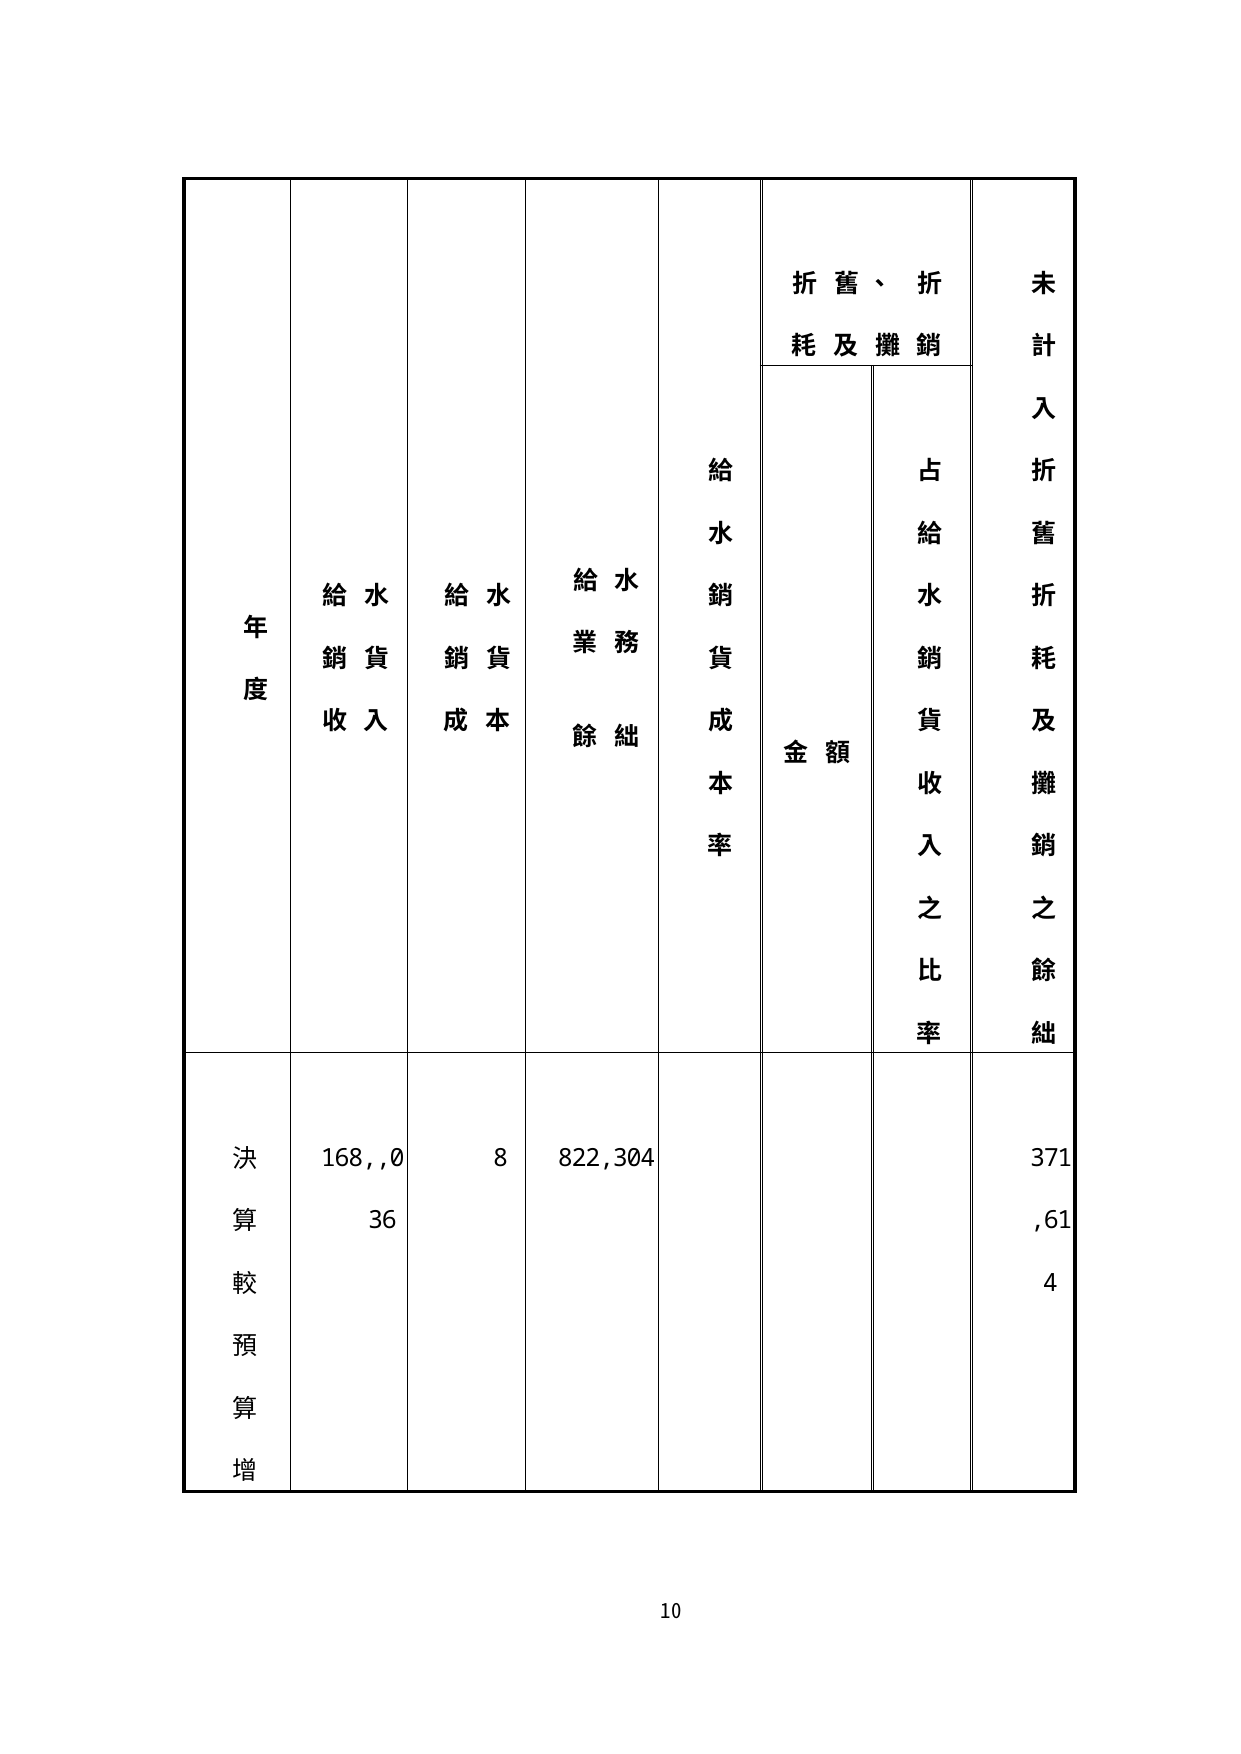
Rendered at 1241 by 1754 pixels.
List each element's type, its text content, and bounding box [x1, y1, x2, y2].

table_header 給水銷貨收入 [291, 180, 407, 1052]
table_cell [763, 1053, 871, 1490]
table_cell [874, 1053, 970, 1490]
table_cell 決算較預算增 [186, 1053, 290, 1490]
table_header 給水銷貨成本 [408, 180, 525, 1052]
table_cell -168,,036 [291, 1053, 407, 1490]
table_cell 占給水銷貨收入之比率 [874, 366, 970, 1052]
table_header 給水業務 餘絀 [526, 180, 658, 1052]
table_cell -371,614 [973, 1053, 1073, 1490]
table_cell 8 [408, 1053, 525, 1490]
table_header 未計入折舊折耗及攤銷之餘絀情形 [973, 180, 1073, 1052]
table_cell 金額 [763, 366, 871, 1052]
table_header 年度 [186, 180, 290, 1052]
table_header 折舊、折耗及攤銷 [763, 180, 970, 365]
table_cell -822,304 [526, 1053, 658, 1490]
table_cell [659, 1053, 760, 1490]
table_header 給水銷貨成本率 [659, 180, 760, 1052]
